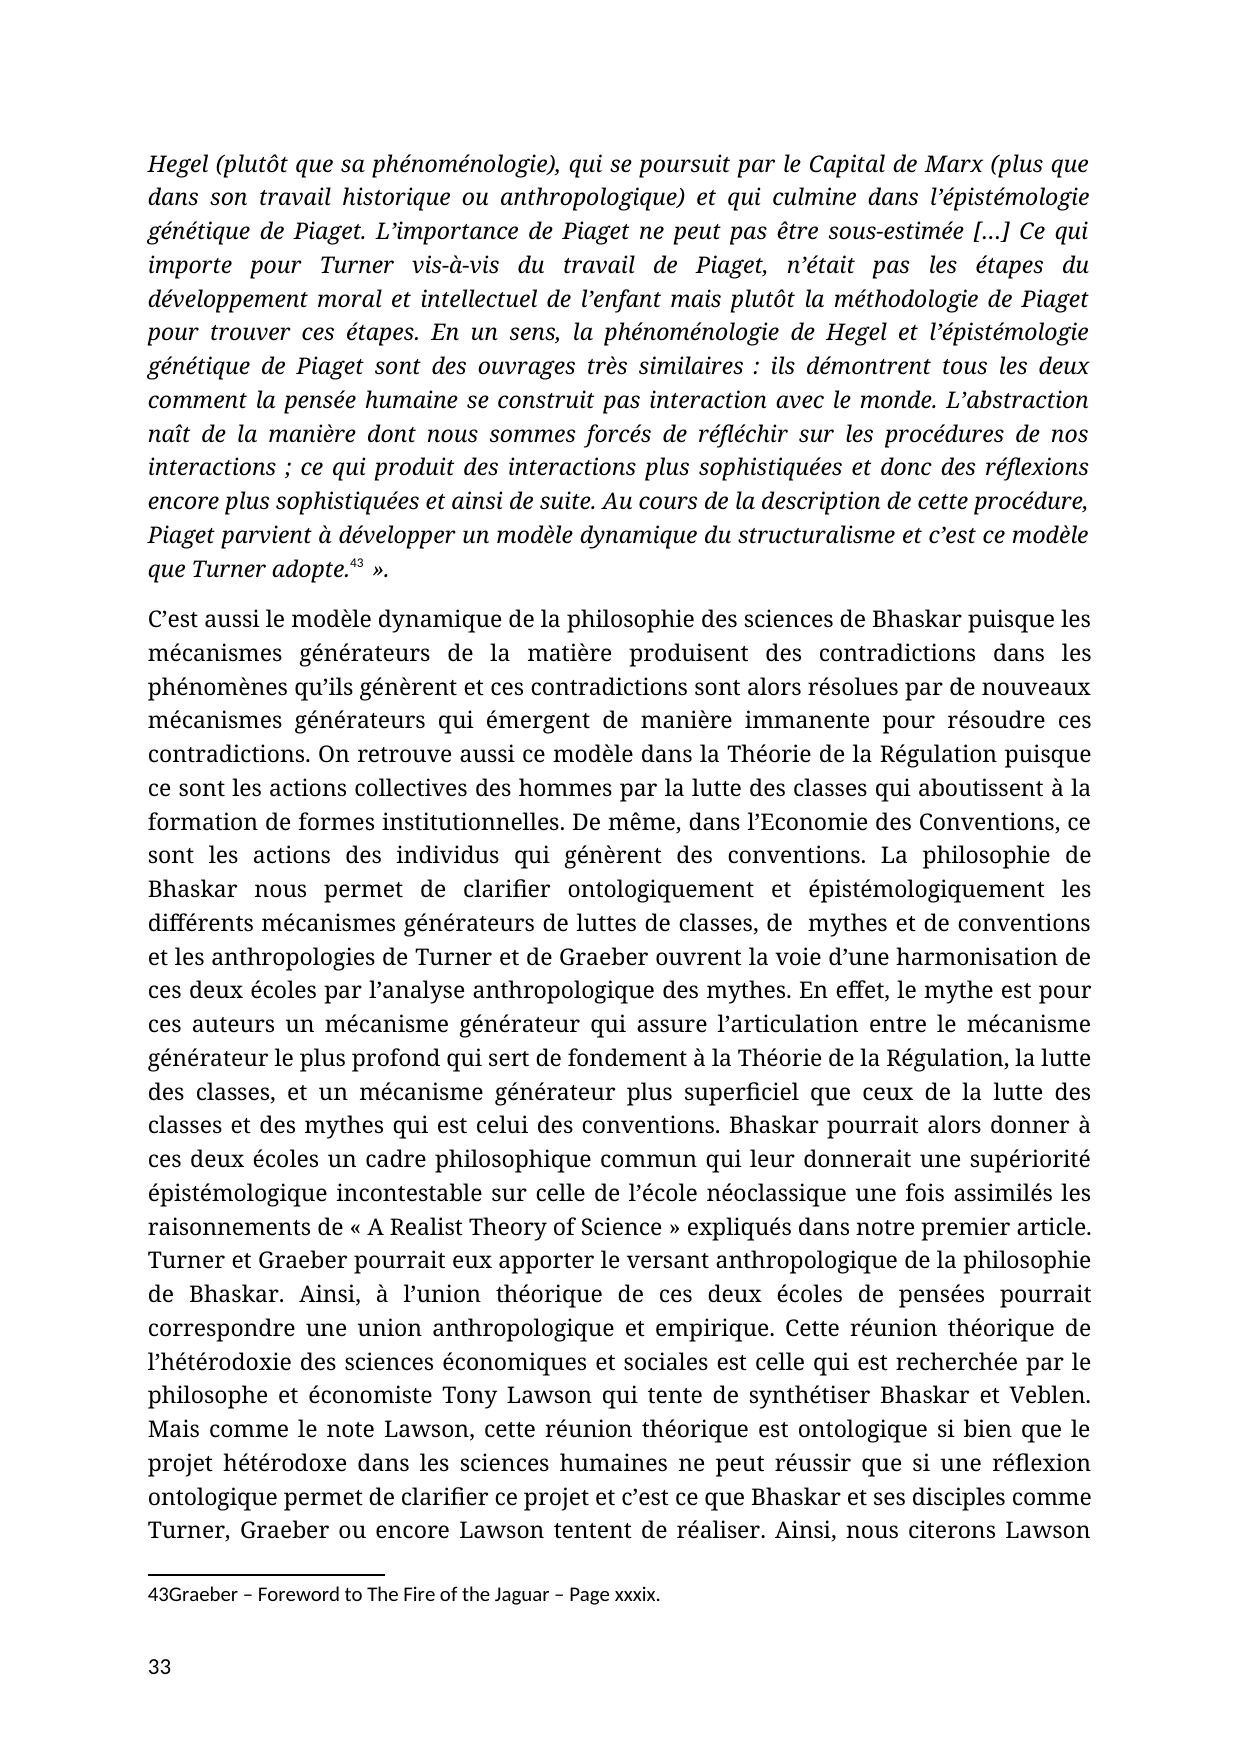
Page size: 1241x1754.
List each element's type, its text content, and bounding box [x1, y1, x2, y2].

text Graeber – Foreword to The Fire of the Jaguar – Page xxxix. [148, 1581, 1093, 1606]
text Hegel (plutôt que sa phénoménologie), qui se poursuit par le Capital de Marx (plus que dans son travail historique ou anthropologique) et qui culmine dans l’épistémologie génétique de Piaget. L’importance de Piaget ne peut pas être sous-estimée […] Ce qui importe pour Turner vis-à-vis du travail de Piaget, n’était pas les étapes du développement moral et intellectuel de l’enfant mais plutôt la méthodologie de Piaget pour trouver ces étapes. En un sens, la phénoménologie de Hegel et l’épistémologie génétique de Piaget sont des ouvrages très similaires : ils démontrent tous les deux comment la pensée humaine se construit pas interaction avec le monde. L’abstraction naît de la manière dont nous sommes forcés de réfléchir sur les procédures de nos interactions ; ce qui produit des interactions plus sophistiquées et donc des réflexions encore plus sophistiquées et ainsi de suite. Au cours de la description de cette procédure, Piaget parvient à développer un modèle dynamique du structuralisme et c’est ce modèle que Turner adopte. ». [148, 148, 1093, 584]
text C’est aussi le modèle dynamique de la philosophie des sciences de Bhaskar puisque les mécanismes générateurs de la matière produisent des contradictions dans les phénomènes qu’ils génèrent et ces contradictions sont alors résolues par de nouveaux mécanismes générateurs qui émergent de manière immanente pour résoudre ces contradictions. On retrouve aussi ce modèle dans la Théorie de la Régulation puisque ce sont les actions collectives des hommes par la lutte des classes qui aboutissent à la formation de formes institutionnelles. De même, dans l’Economie des Conventions, ce sont les actions des individus qui génèrent des conventions. La philosophie de Bhaskar nous permet de clarifier ontologiquement et épistémologiquement les différents mécanismes générateurs de luttes de classes, de mythes et de conventions et les anthropologies de Turner et de Graeber ouvrent la voie d’une harmonisation de ces deux écoles par l’analyse anthropologique des mythes. En effet, le mythe est pour ces auteurs un mécanisme générateur qui assure l’articulation entre le mécanisme générateur le plus profond qui sert de fondement à la Théorie de la Régulation, la lutte des classes, et un mécanisme générateur plus superficiel que ceux de la lutte des classes et des mythes qui est celui des conventions. Bhaskar pourrait alors donner à ces deux écoles un cadre philosophique commun qui leur donnerait une supériorité épistémologique incontestable sur celle de l’école néoclassique une fois assimilés les raisonnements de « A Realist Theory of Science » expliqués dans notre premier article. Turner et Graeber pourrait eux apporter le versant anthropologique de la philosophie de Bhaskar. Ainsi, à l’union théorique de ces deux écoles de pensées pourrait correspondre une union anthropologique et empirique. Cette réunion théorique de l’hétérodoxie des sciences économiques et sociales est celle qui est recherchée par le philosophe et économiste Tony Lawson qui tente de synthétiser Bhaskar et Veblen. Mais comme le note Lawson, cette réunion théorique est ontologique si bien que le projet hétérodoxe dans les sciences humaines ne peut réussir que si une réflexion ontologique permet de clarifier ce projet et c’est ce que Bhaskar et ses disciples comme Turner, Graeber ou encore Lawson tentent de réaliser. Ainsi, nous citerons Lawson [148, 603, 1093, 1546]
